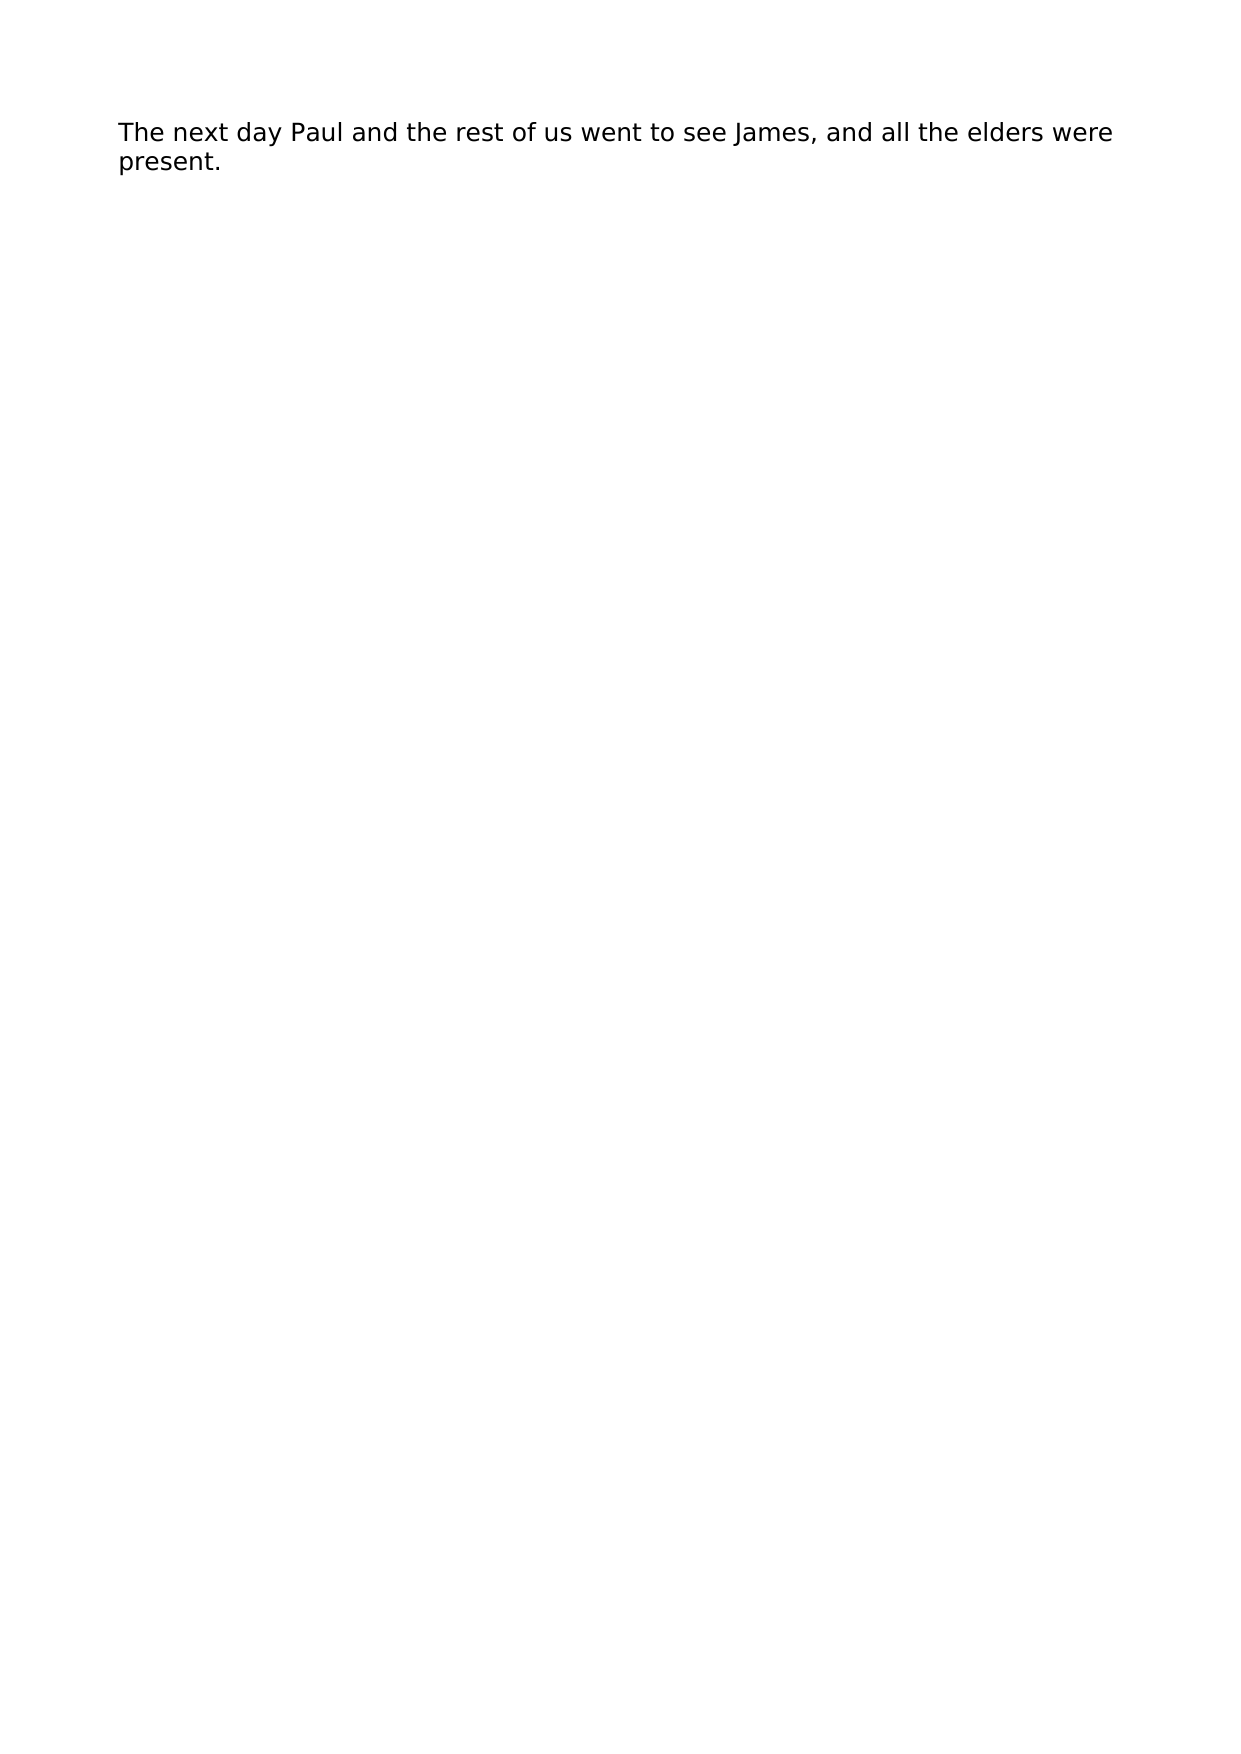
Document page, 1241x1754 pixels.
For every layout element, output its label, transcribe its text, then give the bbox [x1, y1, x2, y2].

text The next day Paul and the rest of us went to see James, and all the elders were present. [118, 118, 1122, 176]
